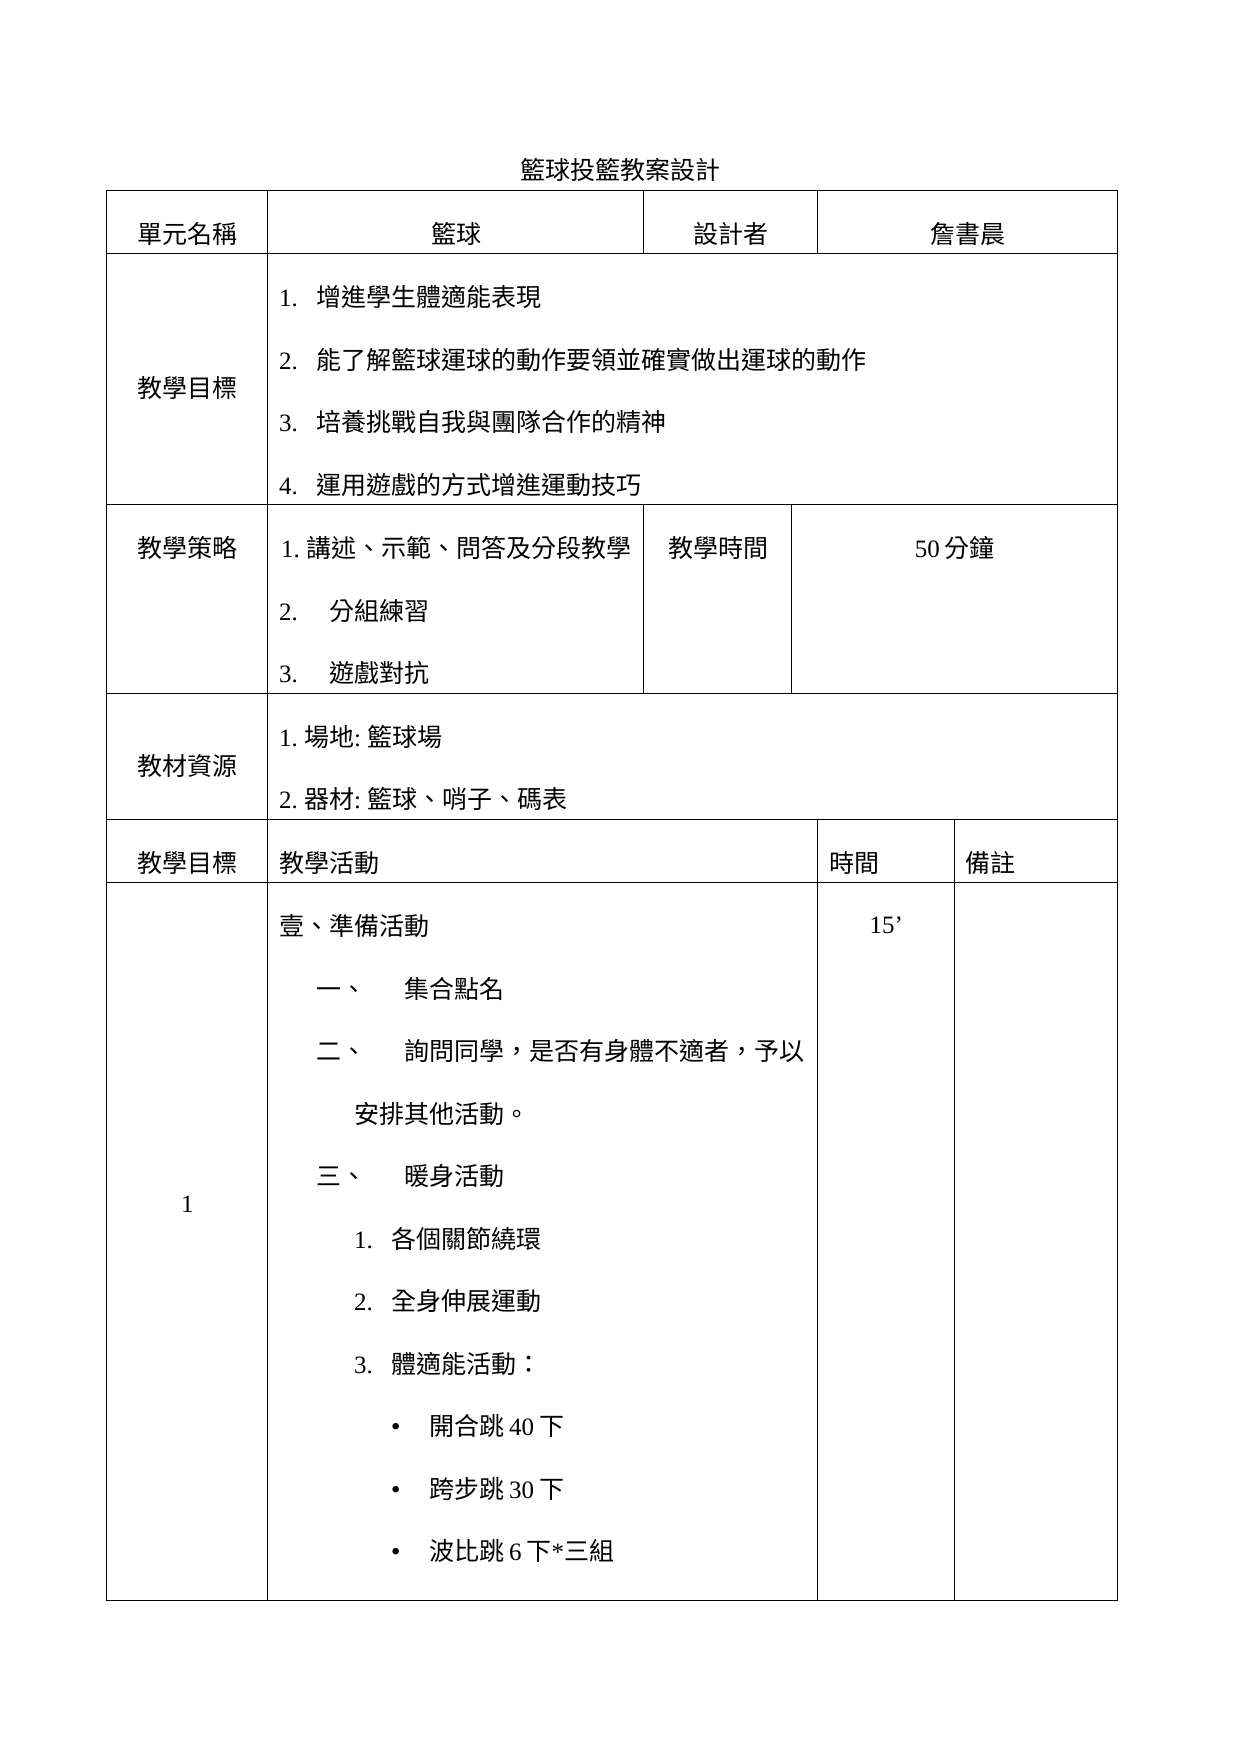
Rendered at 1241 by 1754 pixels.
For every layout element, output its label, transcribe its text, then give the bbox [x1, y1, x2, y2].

table_cell 15’ [818, 883, 954, 1599]
table_cell 教學目標 [107, 254, 267, 504]
table_cell 壹、準備活動 集合點名 詢問同學，是否有身體不適者，予以安排其他活動。 暖身活動 各個關節繞環 全身伸展運動 體適能活動： 開合跳40下 跨步跳30下 波比跳6下*三組 慢跑3圈球場 貳、發展活動 主題講解與示範 全班自行分組，每組兩人使用一個籃框，練習籃下投籃30秒 練習將球投至籃板上，嚐試何種角度、力道、位置較容易將球投進，同時需要滿足方便撿球效率的方式，讓同學互相討論嚐試，一邊引導同學做出較正確的動作及方式。 動作模式較穩定後請另外一位同學幫忙計時30秒，並計算能出手幾次並投進幾顆，並討論及修正能否有更好的方式增加效率。 參、綜合活動 籃下投籃30秒 每組先由一位同學投籃，另外一位同學幫忙計數，統一由老師計時，每次完成30秒後都會講解修正問題再換人，每人會進行三次籃下投籃。 肆、教師講評 綜合整節課的表現給予評價，透過答的方式，藉機表揚認真及表現優異的同學，請他們分享訣竅並給予鼓勵，也跟所有同學提點容易做不好的地方跟細節。 清查人數並請同學清點器材。 [268, 883, 817, 1599]
table_cell 教學策略 [107, 505, 267, 693]
table_cell [955, 883, 1117, 1599]
table_header 設計者 [644, 191, 817, 253]
table_cell 增進學生體適能表現 能了解籃球運球的動作要領並確實做出運球的動作 培養挑戰自我與團隊合作的精神 運用遊戲的方式增進運動技巧 [268, 254, 1117, 504]
table_cell 教材資源 [107, 694, 267, 819]
table_cell 備註 [955, 820, 1117, 882]
table_header 詹書晨 [818, 191, 1117, 253]
table_cell 時間 [818, 820, 954, 882]
table_header 籃球 [268, 191, 643, 253]
table_header 單元名稱 [107, 191, 267, 253]
table_cell 1 [107, 883, 267, 1599]
table_cell 1. 講述、示範、問答及分段教學 分組練習 遊戲對抗 [268, 505, 643, 693]
table_cell 教學時間 [644, 505, 791, 693]
table_cell 教學活動 [268, 820, 817, 882]
table_cell 教學目標 [107, 820, 267, 882]
text 籃球投籃教案設計 [118, 127, 1122, 189]
table_cell 50分鐘 [792, 505, 1117, 693]
table_cell 1. 場地: 籃球場 2. 器材: 籃球、哨子、碼表 [268, 694, 1117, 819]
